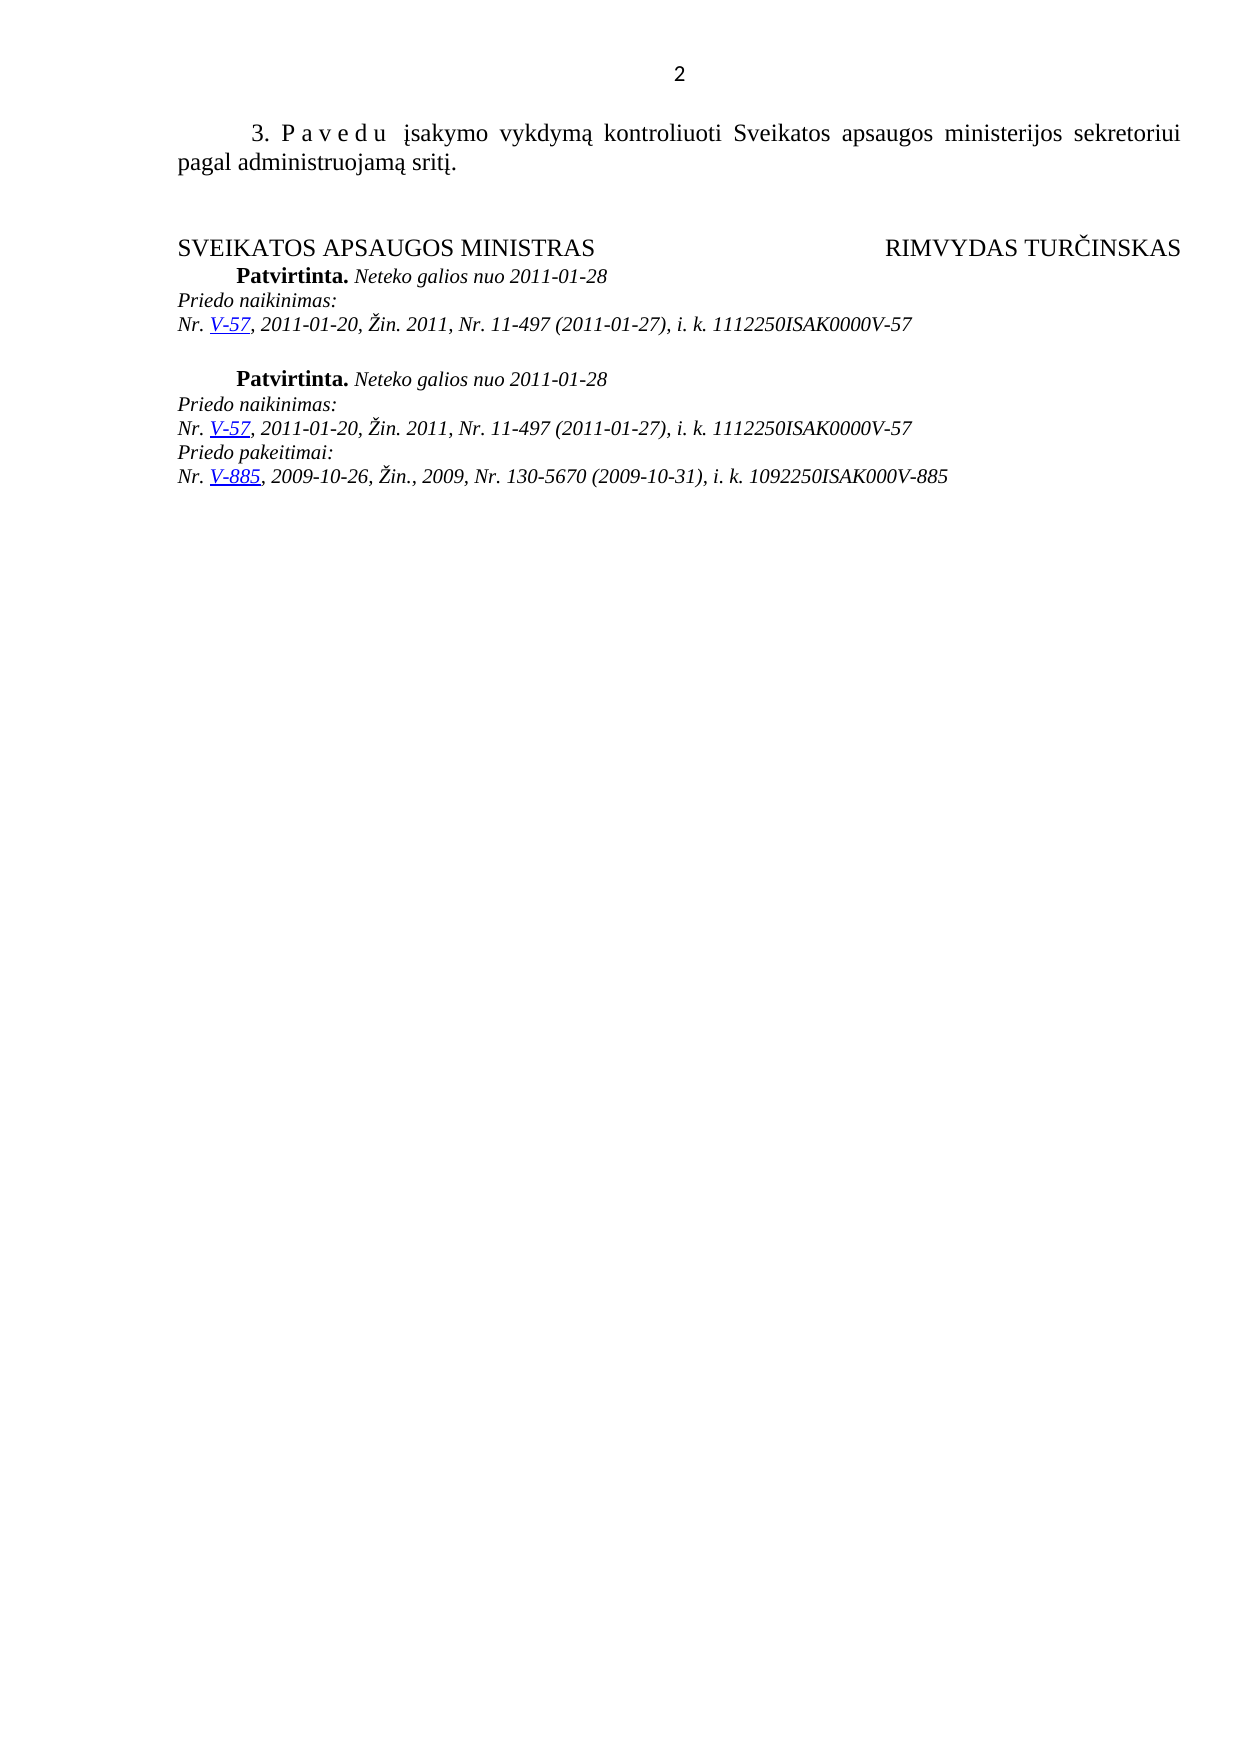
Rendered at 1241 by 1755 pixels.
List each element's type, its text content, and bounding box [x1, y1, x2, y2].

text Priedo pakeitimai: [177, 439, 1181, 464]
text Priedo naikinimas: [177, 288, 1181, 312]
text Patvirtinta. Neteko galios nuo 2011-01-28 [177, 365, 1181, 391]
text Nr. V-57, 2011-01-20, Žin. 2011, Nr. 11-497 (2011-01-27), i. k. 1112250ISAK0000V-57 [177, 312, 1181, 336]
text SVEIKATOS APSAUGOS MINISTRAS RIMVYDAS TURČINSKAS [177, 233, 1181, 262]
text Priedo naikinimas: [177, 391, 1181, 416]
text Nr. V-57, 2011-01-20, Žin. 2011, Nr. 11-497 (2011-01-27), i. k. 1112250ISAK0000V-57 [177, 416, 1181, 439]
text Patvirtinta. Neteko galios nuo 2011-01-28 [177, 262, 1181, 288]
text Nr. V-885, 2009-10-26, Žin., 2009, Nr. 130-5670 (2009-10-31), i. k. 1092250ISAK000V-885 [177, 464, 1181, 488]
text 3. Pavedu įsakymo vykdymą kontroliuoti Sveikatos apsaugos ministerijos sekretoriui pagal administruojamą sritį. [177, 118, 1181, 176]
